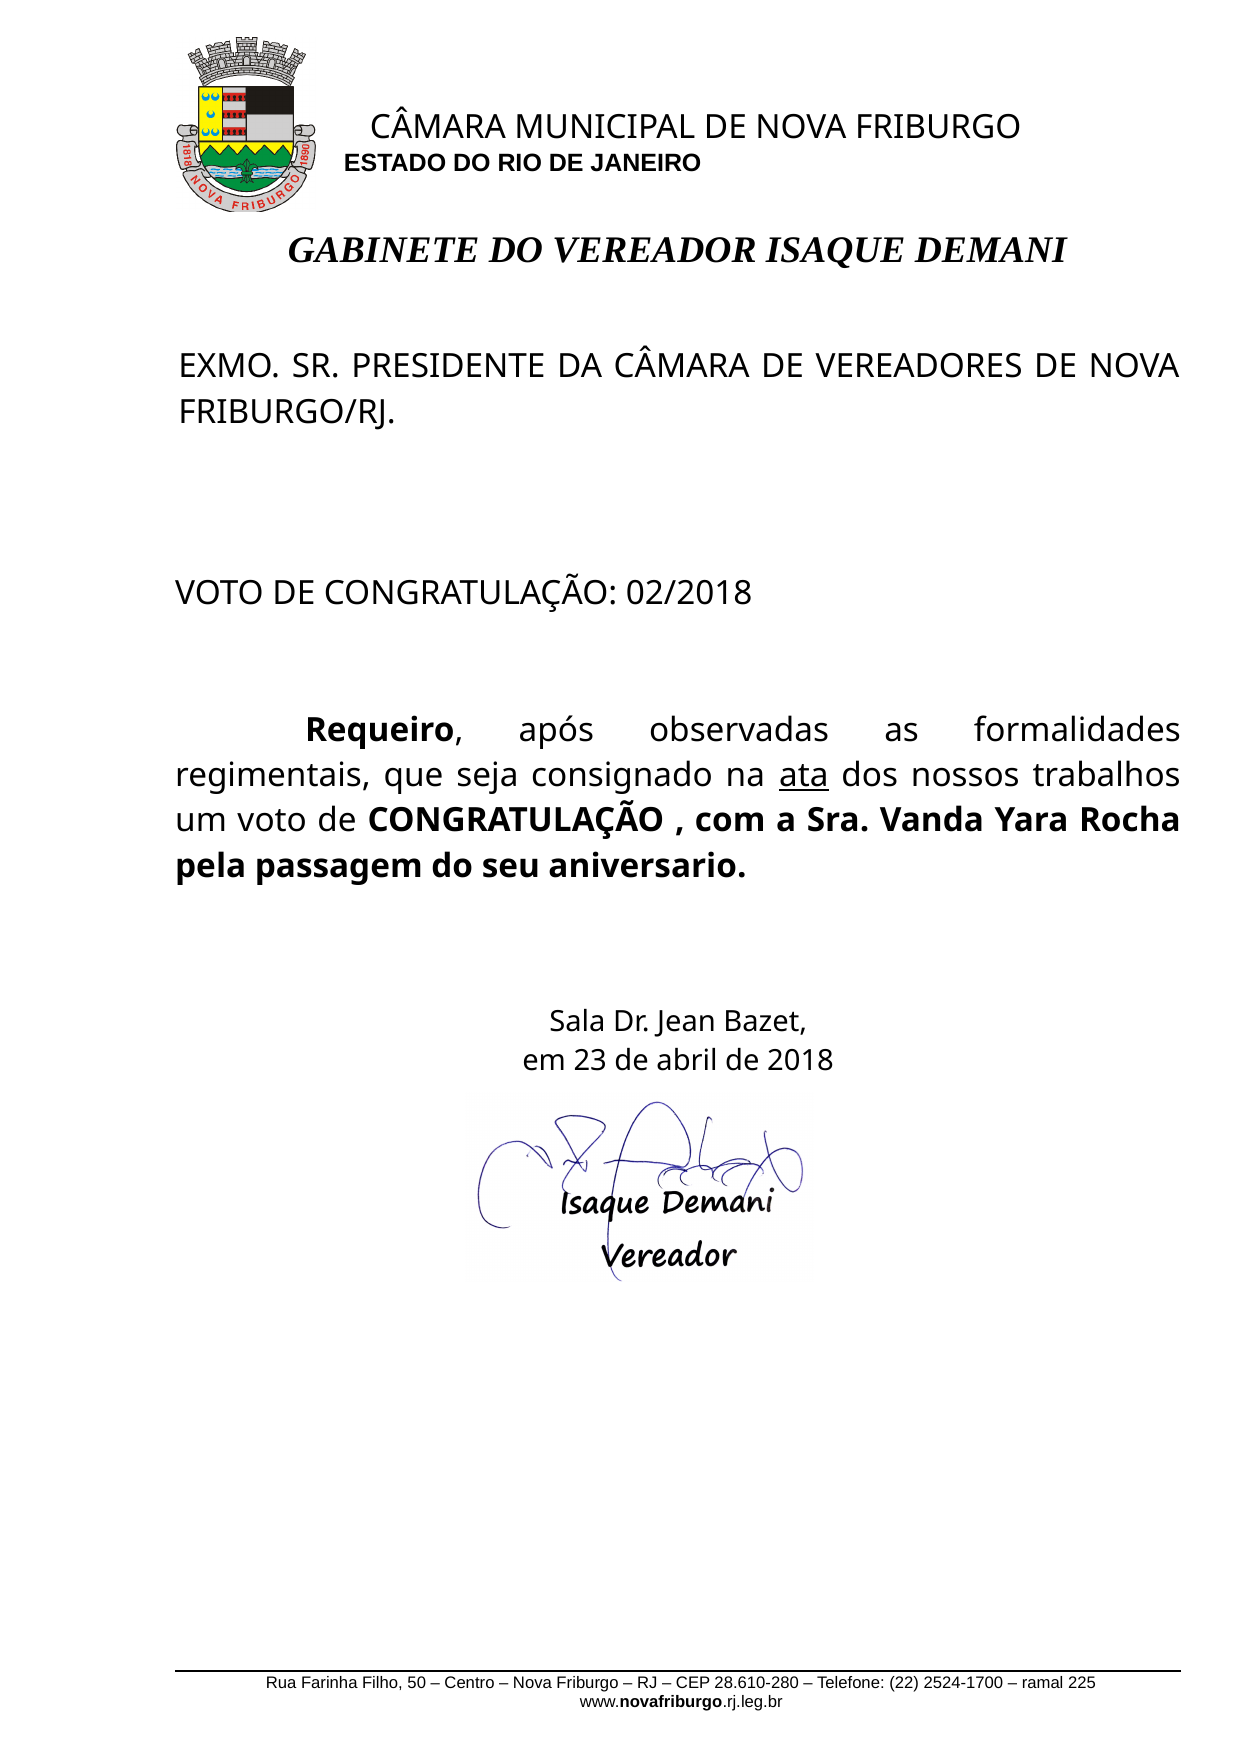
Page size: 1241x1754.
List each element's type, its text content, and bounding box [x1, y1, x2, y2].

picture [464, 1092, 814, 1282]
text em 23 de abril de 2018 [175, 1040, 1181, 1079]
text GABINETE DO VEREADOR ISAQUE DEMANI [173, 227, 1181, 270]
text Requeiro, após observadas as formalidades regimentais, que seja consignado na ata dos nossos trabalhos um voto de CONGRATULAÇÃO , com a Sra. Vanda Yara Rocha pela passagem do seu aniversario. [175, 705, 1181, 887]
text EXMO. SR. PRESIDENTE DA CÂMARA DE VEREADORES DE NOVA FRIBURGO/RJ. [178, 342, 1181, 433]
text Sala Dr. Jean Bazet, [175, 1000, 1181, 1040]
text VOTO DE CONGRATULAÇÃO: 02/2018 [175, 569, 1181, 614]
